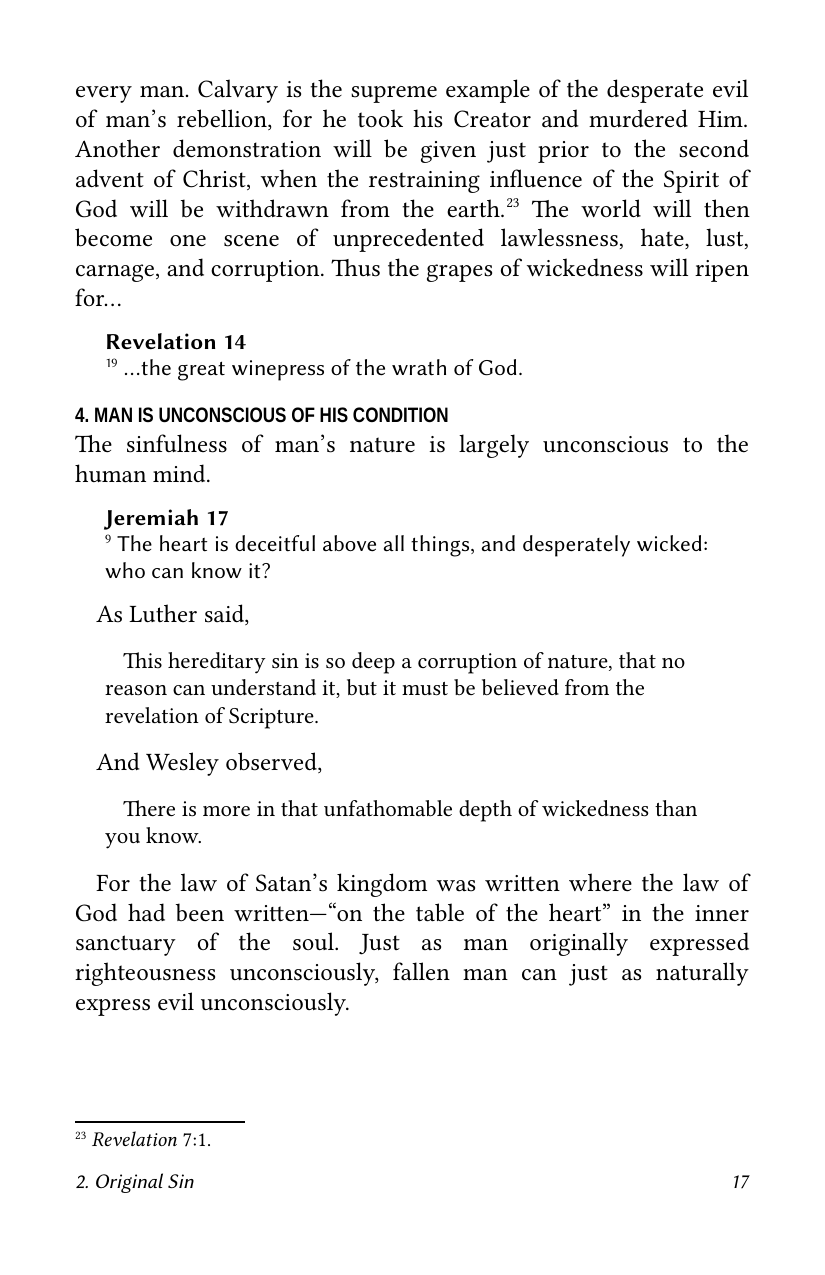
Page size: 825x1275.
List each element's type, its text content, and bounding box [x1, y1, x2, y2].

text 9 The heart is deceitful above all things, and desperately wicked: who can know it? [105, 531, 720, 584]
text There is more in that unfathomable depth of wickedness than you know. [105, 796, 720, 849]
text The sinfulness of man’s nature is largely unconscious to the human mind. [75, 430, 750, 488]
text As Luther said, [75, 600, 750, 628]
text Revelation 7:1. [75, 1128, 750, 1152]
text And Wesley observed, [75, 748, 750, 776]
text every man. Calvary is the supreme example of the desperate evil of man’s rebellion, for he took his Creator and murdered Him. Another demonstration will be given just prior to the second advent of Christ, when the restraining influence of the Spirit of God will be withdrawn from the earth. The world will then become one scene of unprecedented lawlessness, hate, lust, carnage, and corruption. Thus the grapes of wickedness will ripen for… [75, 75, 750, 313]
text This hereditary sin is so deep a corruption of nature, that no reason can understand it, but it must be believed from the revelation of Scripture. [105, 648, 720, 729]
text Revelation 14 [105, 329, 750, 355]
subtitle 4. Man is Unconscious of His Condition [75, 403, 750, 427]
text 19 ...the great winepress of the wrath of God. [105, 355, 720, 381]
text Jeremiah 17 [105, 505, 750, 531]
text For the law of Satan’s kingdom was written where the law of God had been written—“on the table of the heart” in the inner sanctuary of the soul. Just as man originally expressed righteousness unconsciously, fallen man can just as naturally express evil unconsciously. [75, 869, 750, 1017]
